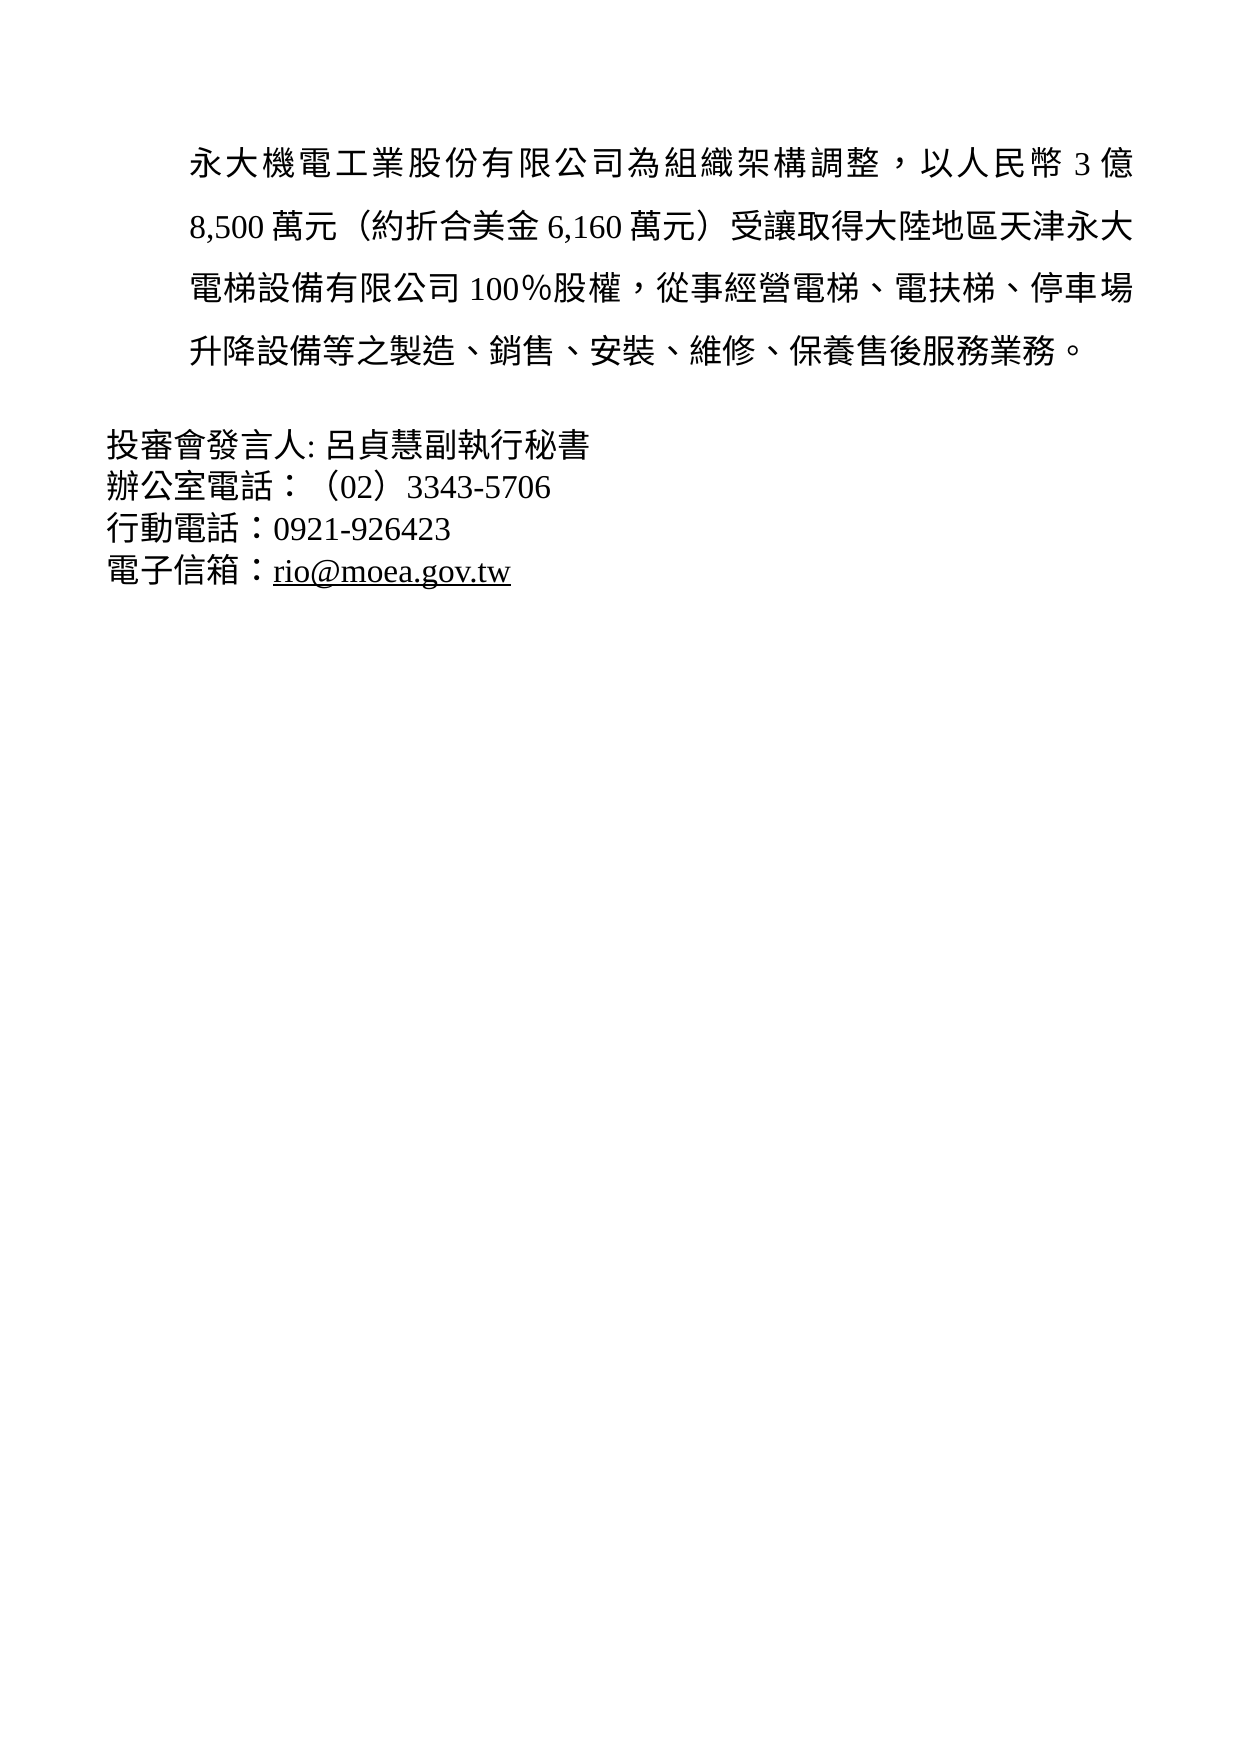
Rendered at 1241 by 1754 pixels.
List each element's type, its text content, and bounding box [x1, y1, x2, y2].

text 電子信箱：rio@moea.gov.tw [106, 549, 1134, 590]
text 投審會發言人: 呂貞慧副執行秘書 [106, 424, 1134, 465]
text 辦公室電話：（02）3343-5706 [106, 465, 1134, 507]
text 行動電話：0921-926423 [106, 507, 1134, 549]
text 永大機電工業股份有限公司為組織架構調整，以人民幣3億8,500萬元（約折合美金6,160萬元）受讓取得大陸地區天津永大電梯設備有限公司100％股權，從事經營電梯、電扶梯、停車場升降設備等之製造、銷售、安裝、維修、保養售後服務業務。 [189, 119, 1134, 369]
